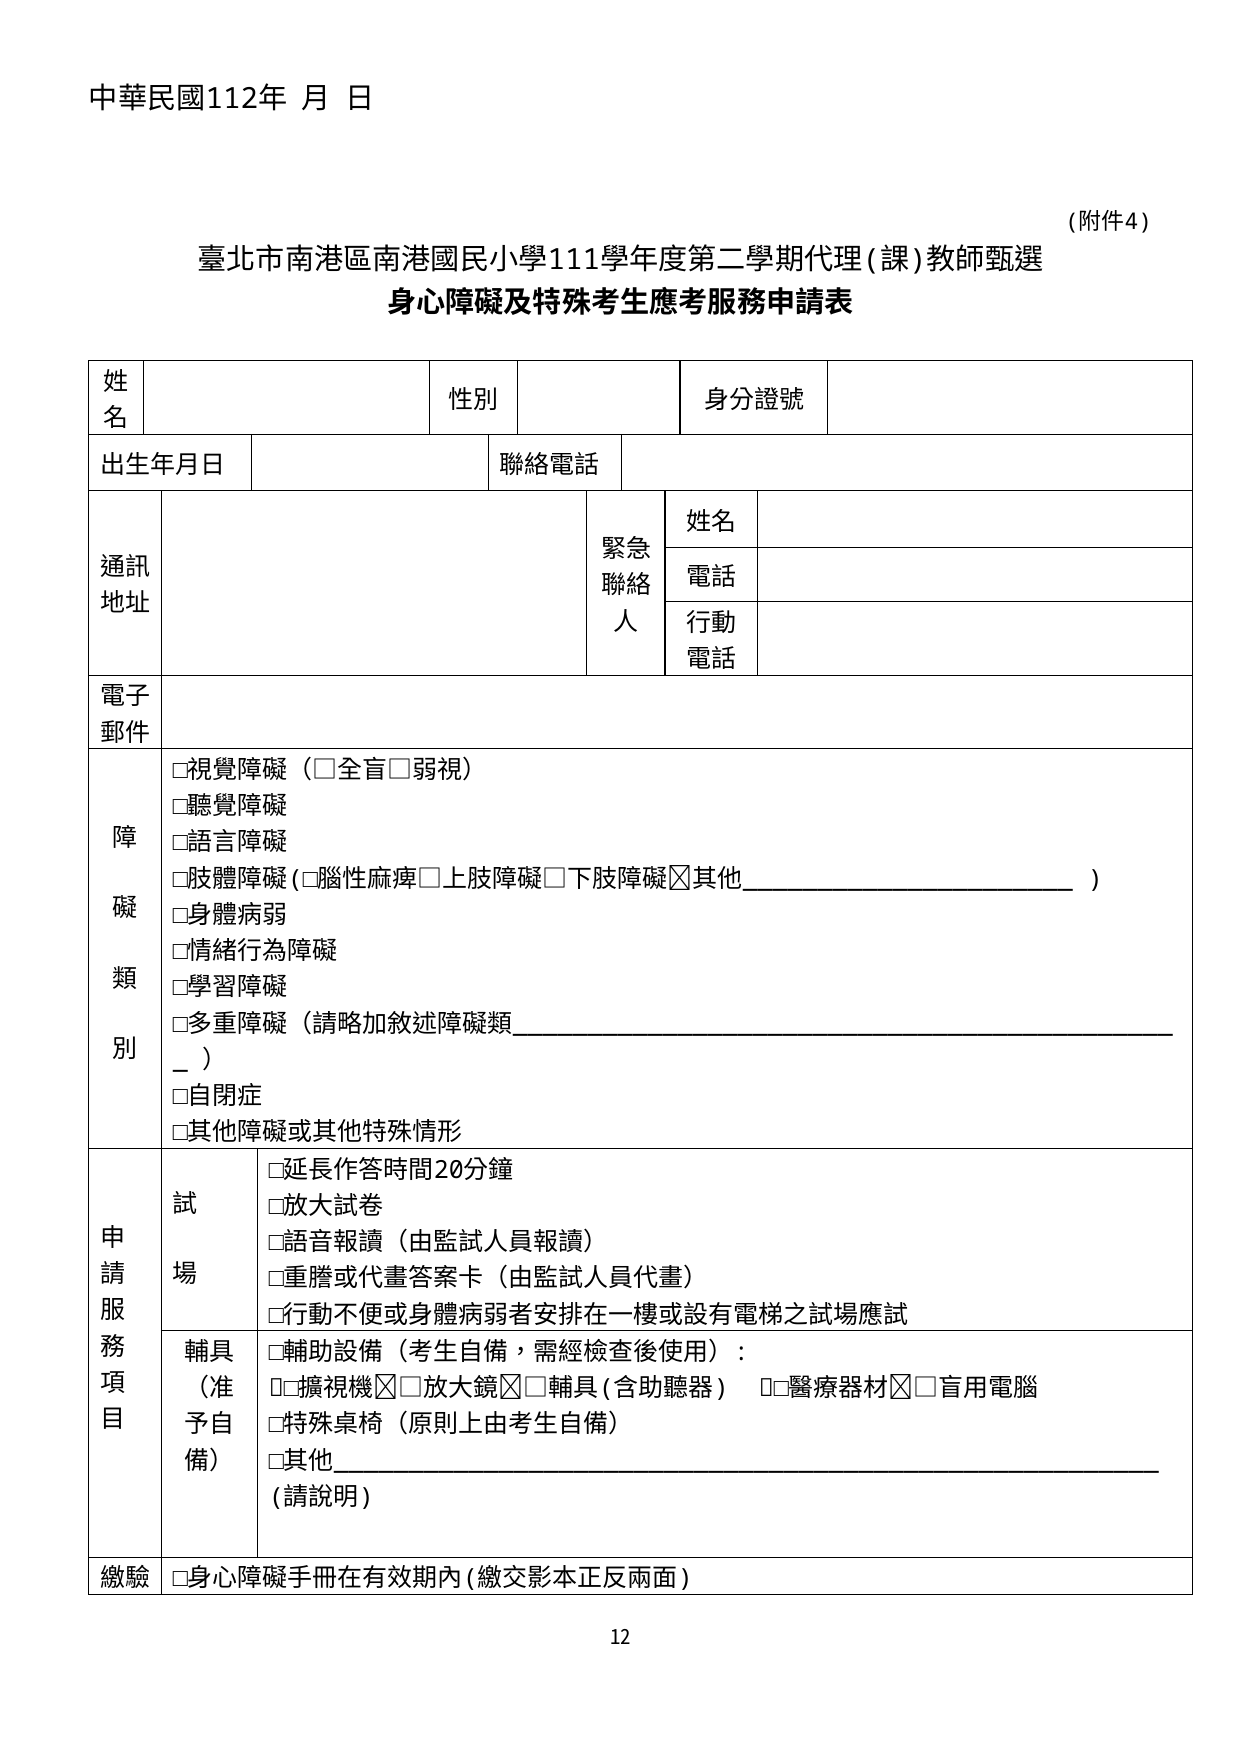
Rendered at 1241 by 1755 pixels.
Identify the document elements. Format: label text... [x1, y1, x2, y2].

table_cell [758, 491, 1192, 547]
table_header [518, 361, 679, 434]
table_header [144, 361, 429, 434]
table_cell 申 請 服 務 項 目 [89, 1149, 161, 1557]
table_cell 繳驗 [89, 1558, 161, 1594]
table_cell 輔具（准予自備） [162, 1331, 257, 1557]
table_cell [758, 602, 1192, 675]
table_cell [162, 491, 586, 675]
table_header [828, 361, 1192, 434]
table_cell [252, 435, 488, 490]
table_cell □延長作答時間20分鐘 □放大試卷 □語音報讀（由監試人員報讀） □重謄或代畫答案卡（由監試人員代畫） □行動不便或身體病弱者安排在一樓或設有電梯之試場應試 [258, 1149, 1192, 1330]
table_cell [162, 676, 1192, 748]
text (附件4) [89, 202, 1152, 236]
table_cell 試 場 [162, 1149, 257, 1330]
table_header 身分證號 [681, 361, 827, 434]
table_cell [622, 435, 1192, 490]
table_cell 障 礙 類 別 [89, 749, 161, 1148]
table_cell 電子郵件 [89, 676, 161, 748]
table_header 性別 [430, 361, 517, 434]
text 中華民國112年 月 日 [89, 75, 1152, 117]
text 身心障礙及特殊考生應考服務申請表 [89, 278, 1152, 321]
table_header 姓名 [89, 361, 143, 434]
table_cell 緊急 聯絡人 [587, 491, 664, 675]
table_cell □身心障礙手冊在有效期內(繳交影本正反兩面) [162, 1558, 1192, 1594]
table_cell 聯絡電話 [489, 435, 621, 490]
table_cell 行動電話 [666, 602, 757, 675]
table_cell 姓名 [666, 491, 757, 547]
table_cell 通訊 地址 [89, 491, 161, 675]
table_cell 電話 [666, 548, 757, 601]
text 臺北市南港區南港國民小學111學年度第二學期代理(課)教師甄選 [89, 236, 1152, 278]
table_cell □視覺障礙（□全盲□弱視） □聽覺障礙 □語言障礙 □肢體障礙(□腦性麻痺□上肢障礙□下肢障礙其他______________________ ) □身體病弱 □情緒行為障礙 □學習障礙 □多重障礙（請略加敘述障礙類_____________________________________________ ） □自閉症 □其他障礙或其他特殊情形 [162, 749, 1192, 1148]
table_cell [758, 548, 1192, 601]
table_cell 出生年月日 [89, 435, 251, 490]
table_cell □輔助設備（考生自備，需經檢查後使用）: □擴視機□放大鏡□輔具(含助聽器) □醫療器材□盲用電腦 □特殊桌椅（原則上由考生自備） □其他_______________________________________________________ (請說明) [258, 1331, 1192, 1557]
